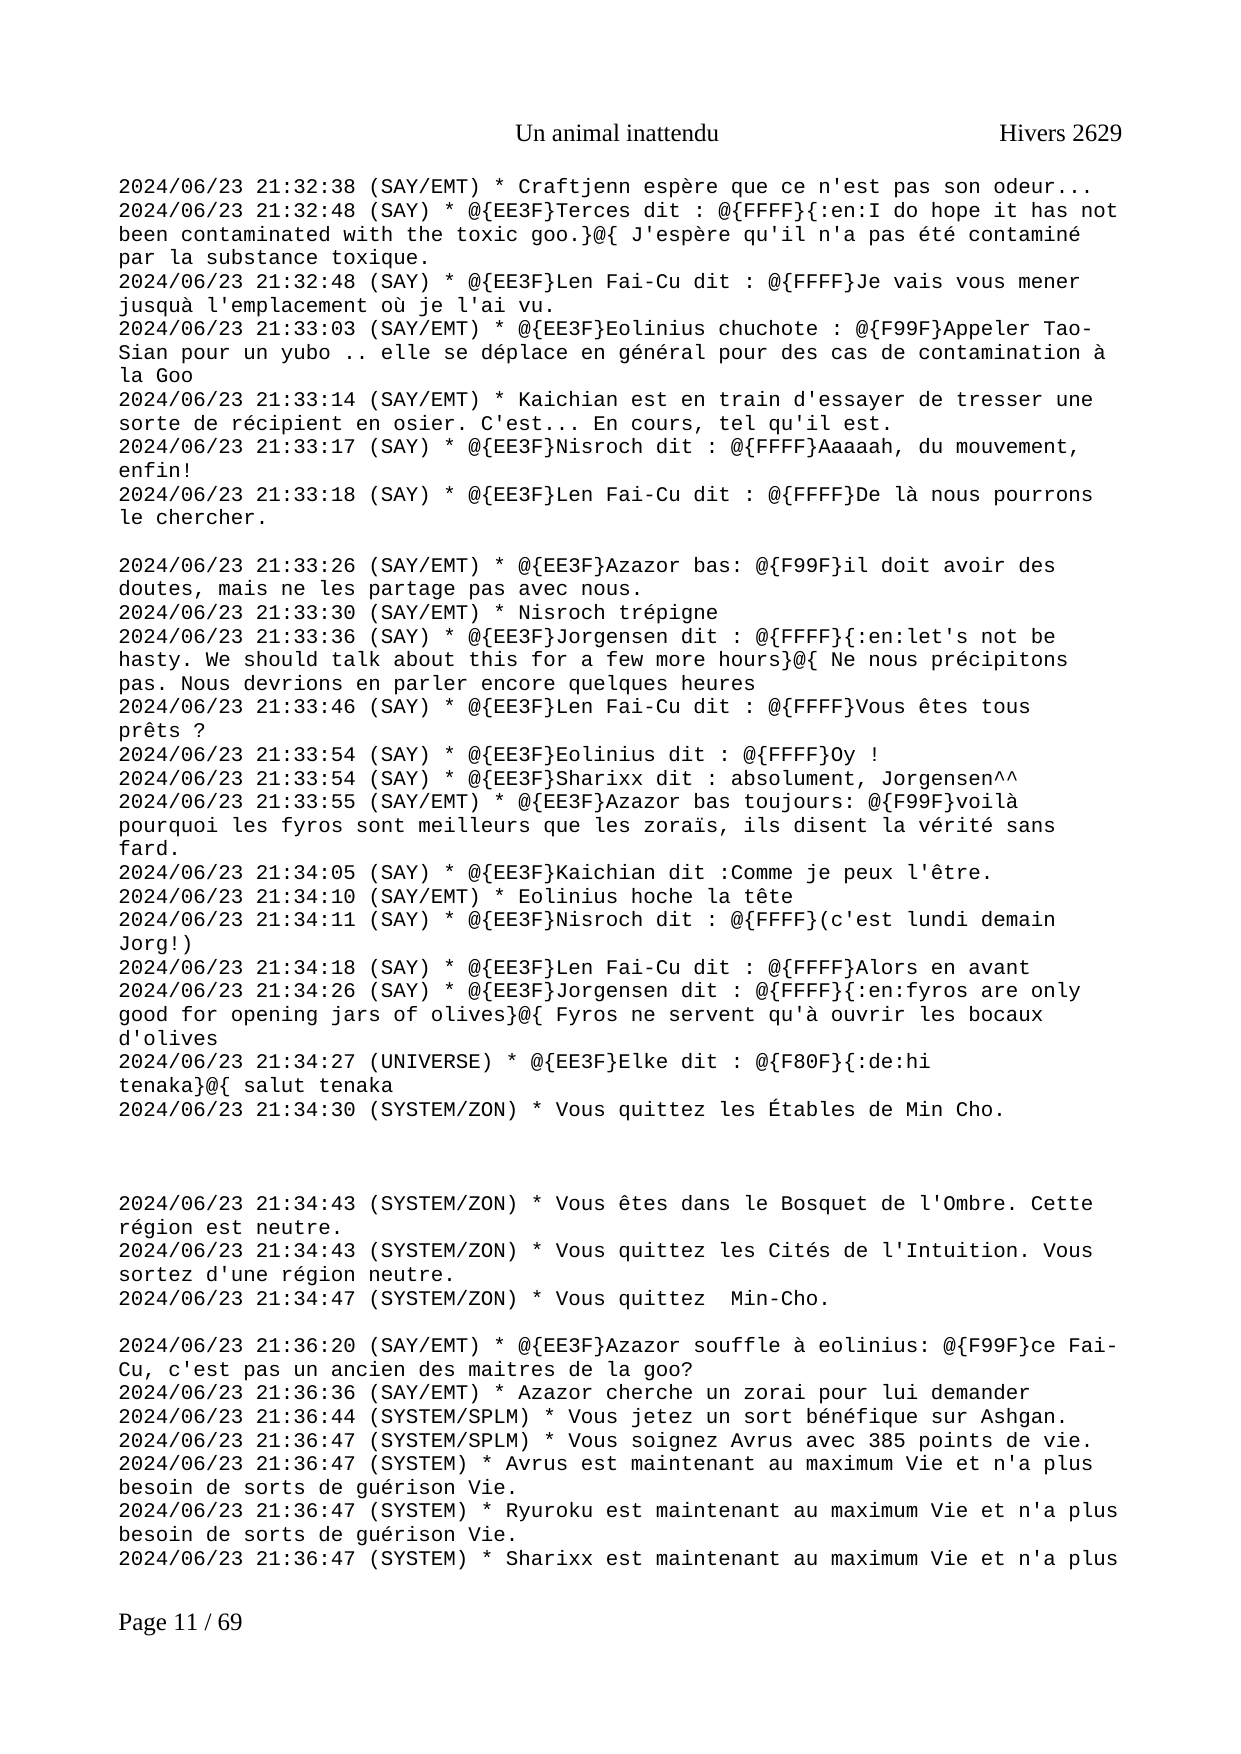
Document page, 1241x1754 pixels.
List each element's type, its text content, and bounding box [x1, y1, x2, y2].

text 2024/06/23 21:36:36 (SAY/EMT) * Azazor cherche un zorai pour lui demander [118, 1382, 1122, 1406]
text 2024/06/23 21:33:30 (SAY/EMT) * Nisroch trépigne [118, 602, 1122, 626]
text 2024/06/23 21:34:05 (SAY) * @{EE3F}Kaichian dit :Comme je peux l'être. [118, 862, 1122, 886]
text 2024/06/23 21:33:55 (SAY/EMT) * @{EE3F}Azazor bas toujours: @{F99F}voilà pourquoi les fyros sont meilleurs que les zoraïs, ils disent la vérité sans fard. [118, 791, 1122, 862]
text 2024/06/23 21:34:27 (UNIVERSE) * @{EE3F}Elke dit : @{F80F}{:de:hi tenaka}@{ salut tenaka [118, 1051, 1122, 1098]
text 2024/06/23 21:34:47 (SYSTEM/ZON) * Vous quittez Min-Cho. [118, 1288, 1122, 1311]
text 2024/06/23 21:33:46 (SAY) * @{EE3F}Len Fai-Cu dit : @{FFFF}Vous êtes tous prêts ? [118, 697, 1122, 744]
text 2024/06/23 21:33:36 (SAY) * @{EE3F}Jorgensen dit : @{FFFF}{:en:let's not be hasty. We should talk about this for a few more hours}@{ Ne nous précipitons pas. Nous devrions en parler encore quelques heures [118, 626, 1122, 697]
text 2024/06/23 21:34:30 (SYSTEM/ZON) * Vous quittez les Étables de Min Cho. [118, 1098, 1122, 1122]
text 2024/06/23 21:36:44 (SYSTEM/SPLM) * Vous jetez un sort bénéfique sur Ashgan. [118, 1406, 1122, 1429]
text 2024/06/23 21:33:26 (SAY/EMT) * @{EE3F}Azazor bas: @{F99F}il doit avoir des doutes, mais ne les partage pas avec nous. [118, 555, 1122, 602]
text 2024/06/23 21:34:11 (SAY) * @{EE3F}Nisroch dit : @{FFFF}(c'est lundi demain Jorg!) [118, 909, 1122, 957]
text 2024/06/23 21:33:17 (SAY) * @{EE3F}Nisroch dit : @{FFFF}Aaaaah, du mouvement, enfin! [118, 436, 1122, 484]
text 2024/06/23 21:32:38 (SAY/EMT) * Craftjenn espère que ce n'est pas son odeur... [118, 176, 1122, 200]
text 2024/06/23 21:36:47 (SYSTEM) * Ryuroku est maintenant au maximum Vie et n'a plus besoin de sorts de guérison Vie. [118, 1501, 1122, 1548]
text 2024/06/23 21:33:54 (SAY) * @{EE3F}Sharixx dit : absolument, Jorgensen^^ [118, 767, 1122, 791]
text 2024/06/23 21:34:10 (SAY/EMT) * Eolinius hoche la tête [118, 886, 1122, 909]
text 2024/06/23 21:34:43 (SYSTEM/ZON) * Vous êtes dans le Bosquet de l'Ombre. Cette région est neutre. [118, 1193, 1122, 1240]
text 2024/06/23 21:36:47 (SYSTEM) * Sharixx est maintenant au maximum Vie et n'a plus [118, 1548, 1122, 1571]
text 2024/06/23 21:36:47 (SYSTEM/SPLM) * Vous soignez Avrus avec 385 points de vie. [118, 1429, 1122, 1453]
text 2024/06/23 21:33:14 (SAY/EMT) * Kaichian est en train d'essayer de tresser une sorte de récipient en osier. C'est... En cours, tel qu'il est. [118, 389, 1122, 436]
text 2024/06/23 21:32:48 (SAY) * @{EE3F}Len Fai-Cu dit : @{FFFF}Je vais vous mener jusquà l'emplacement où je l'ai vu. [118, 271, 1122, 318]
text 2024/06/23 21:34:18 (SAY) * @{EE3F}Len Fai-Cu dit : @{FFFF}Alors en avant [118, 957, 1122, 980]
text 2024/06/23 21:33:18 (SAY) * @{EE3F}Len Fai-Cu dit : @{FFFF}De là nous pourrons le chercher. [118, 484, 1122, 531]
text 2024/06/23 21:36:20 (SAY/EMT) * @{EE3F}Azazor souffle à eolinius: @{F99F}ce Fai-Cu, c'est pas un ancien des maitres de la goo? [118, 1335, 1122, 1382]
text 2024/06/23 21:32:48 (SAY) * @{EE3F}Terces dit : @{FFFF}{:en:I do hope it has not been contaminated with the toxic goo.}@{ J'espère qu'il n'a pas été contaminé par la substance toxique. [118, 200, 1122, 271]
text 2024/06/23 21:33:54 (SAY) * @{EE3F}Eolinius dit : @{FFFF}Oy ! [118, 744, 1122, 767]
text 2024/06/23 21:34:43 (SYSTEM/ZON) * Vous quittez les Cités de l'Intuition. Vous sortez d'une région neutre. [118, 1240, 1122, 1288]
text 2024/06/23 21:34:26 (SAY) * @{EE3F}Jorgensen dit : @{FFFF}{:en:fyros are only good for opening jars of olives}@{ Fyros ne servent qu'à ouvrir les bocaux d'olives [118, 980, 1122, 1051]
text 2024/06/23 21:36:47 (SYSTEM) * Avrus est maintenant au maximum Vie et n'a plus besoin de sorts de guérison Vie. [118, 1453, 1122, 1501]
text 2024/06/23 21:33:03 (SAY/EMT) * @{EE3F}Eolinius chuchote : @{F99F}Appeler Tao-Sian pour un yubo .. elle se déplace en général pour des cas de contamination à la Goo [118, 318, 1122, 389]
